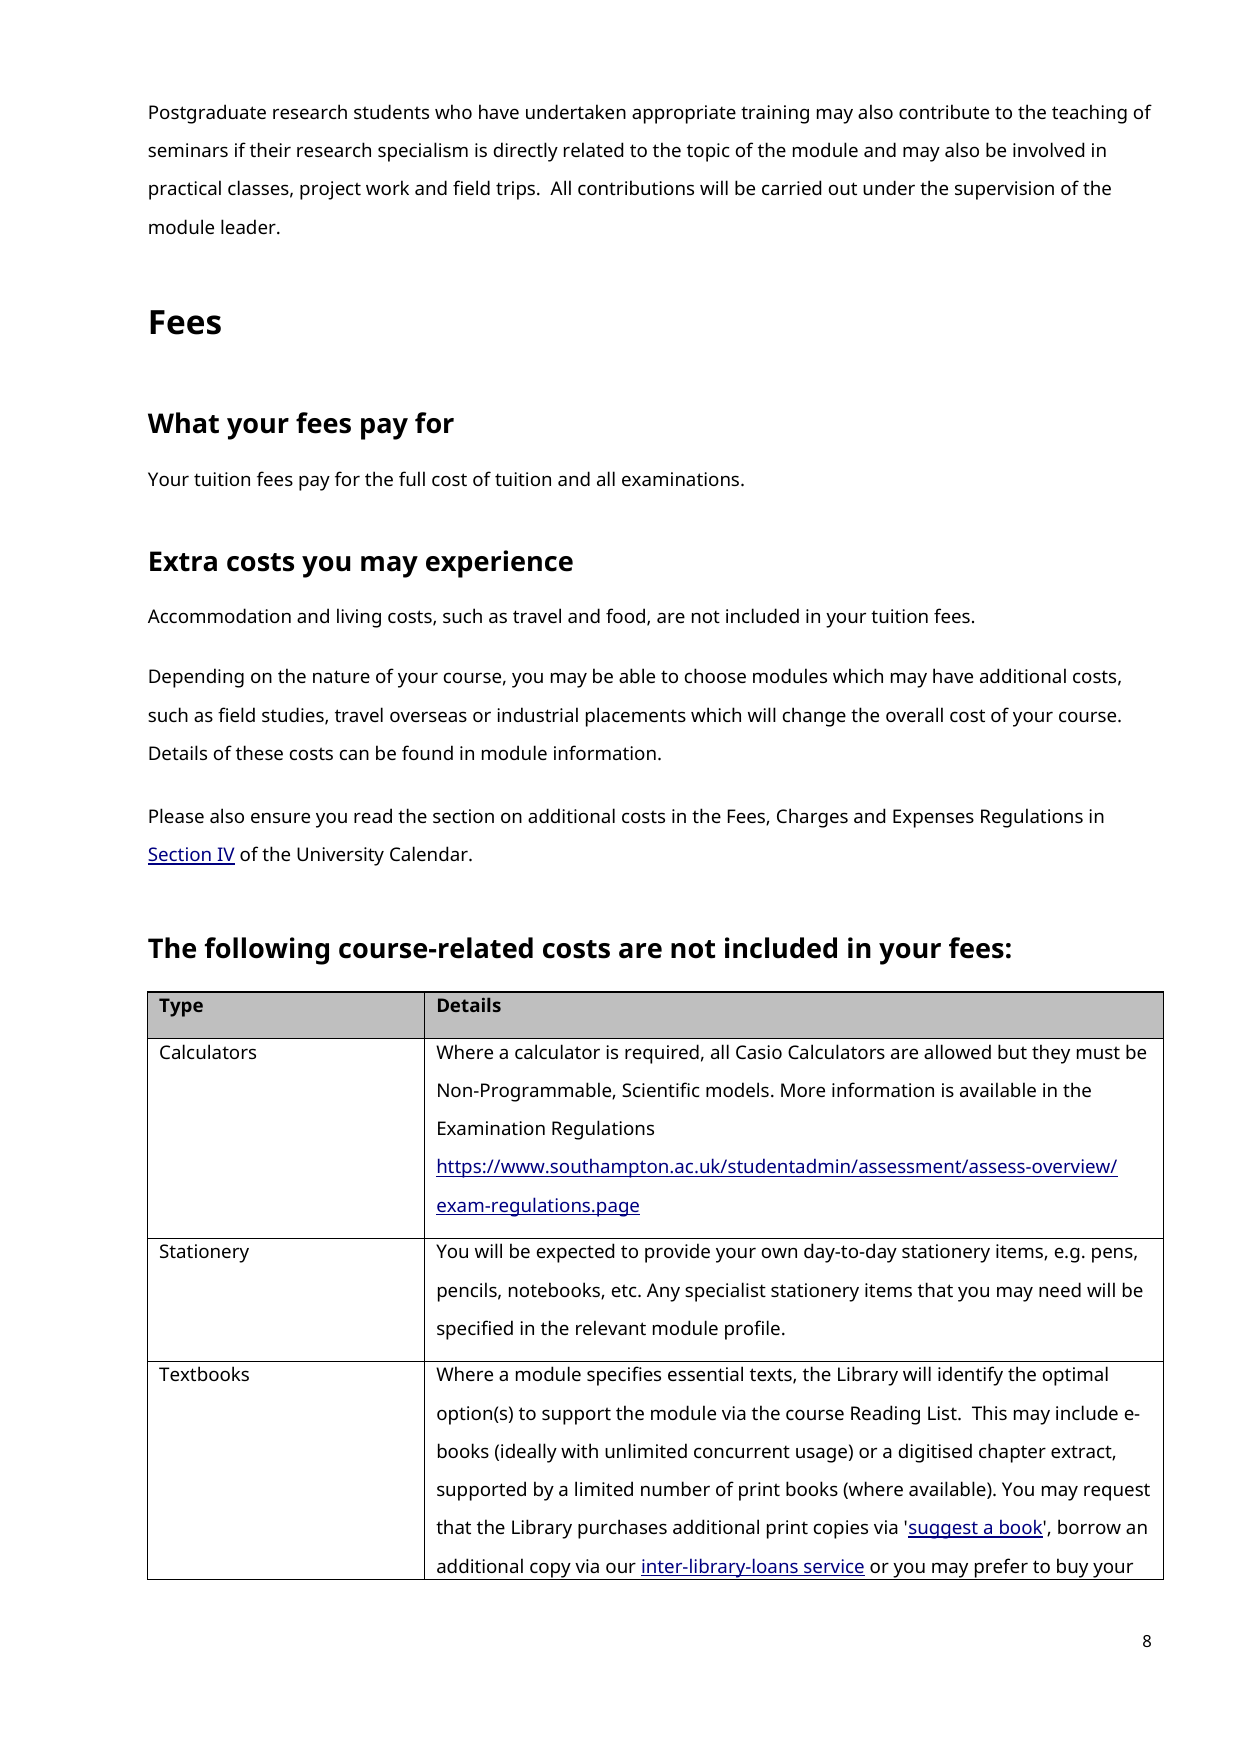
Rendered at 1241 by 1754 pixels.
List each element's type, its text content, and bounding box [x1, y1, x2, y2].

text Accommodation and living costs, such as travel and food, are not included in your tuition fees. [148, 603, 1152, 629]
table_cell Calculators [148, 1039, 424, 1238]
table_cell You will be expected to provide your own day-to-day stationery items, e.g. pens, pencils, notebooks, etc. Any specialist stationery items that you may need will be specified in the relevant module profile. [425, 1239, 1163, 1361]
text Postgraduate research students who have undertaken appropriate training may also contribute to the teaching of seminars if their research specialism is directly related to the topic of the module and may also be involved in practical classes, project work and field trips. All contributions will be carried out under the supervision of the module leader. [148, 99, 1152, 239]
text Please also ensure you read the section on additional costs in the Fees, Charges and Expenses Regulations in Section IV of the University Calendar. [148, 803, 1152, 867]
table_header Type [148, 993, 424, 1038]
text Depending on the nature of your course, you may be able to choose modules which may have additional costs, such as field studies, travel overseas or industrial placements which will change the overall cost of your course. Details of these costs can be found in module information. [148, 664, 1152, 766]
table_header Details [425, 993, 1163, 1038]
text Your tuition fees pay for the full cost of tuition and all examinations. [148, 466, 1152, 492]
subtitle The following course-related costs are not included in your fees: [148, 930, 1152, 967]
table_cell Where a module specifies essential texts, the Library will identify the optimal option(s) to support the module via the course Reading List. This may include e-books (ideally with unlimited concurrent usage) or a digitised chapter extract, supported by a limited number of print books (where available). You may request that the Library purchases additional print copies via 'suggest a book', borrow an additional copy via our inter-library-loans service or you may prefer to buy your [425, 1362, 1163, 1578]
subtitle Extra costs you may experience [148, 542, 1152, 579]
table_cell Stationery [148, 1239, 424, 1361]
subtitle Fees [148, 299, 1152, 344]
table_cell Textbooks [148, 1362, 424, 1578]
table_cell Where a calculator is required, all Casio Calculators are allowed but they must be Non-Programmable, Scientific models. More information is available in the Examination Regulations https://www.southampton.ac.uk/studentadmin/assessment/assess-overview/exam-regulations.page [425, 1039, 1163, 1238]
subtitle What your fees pay for [148, 405, 1152, 442]
